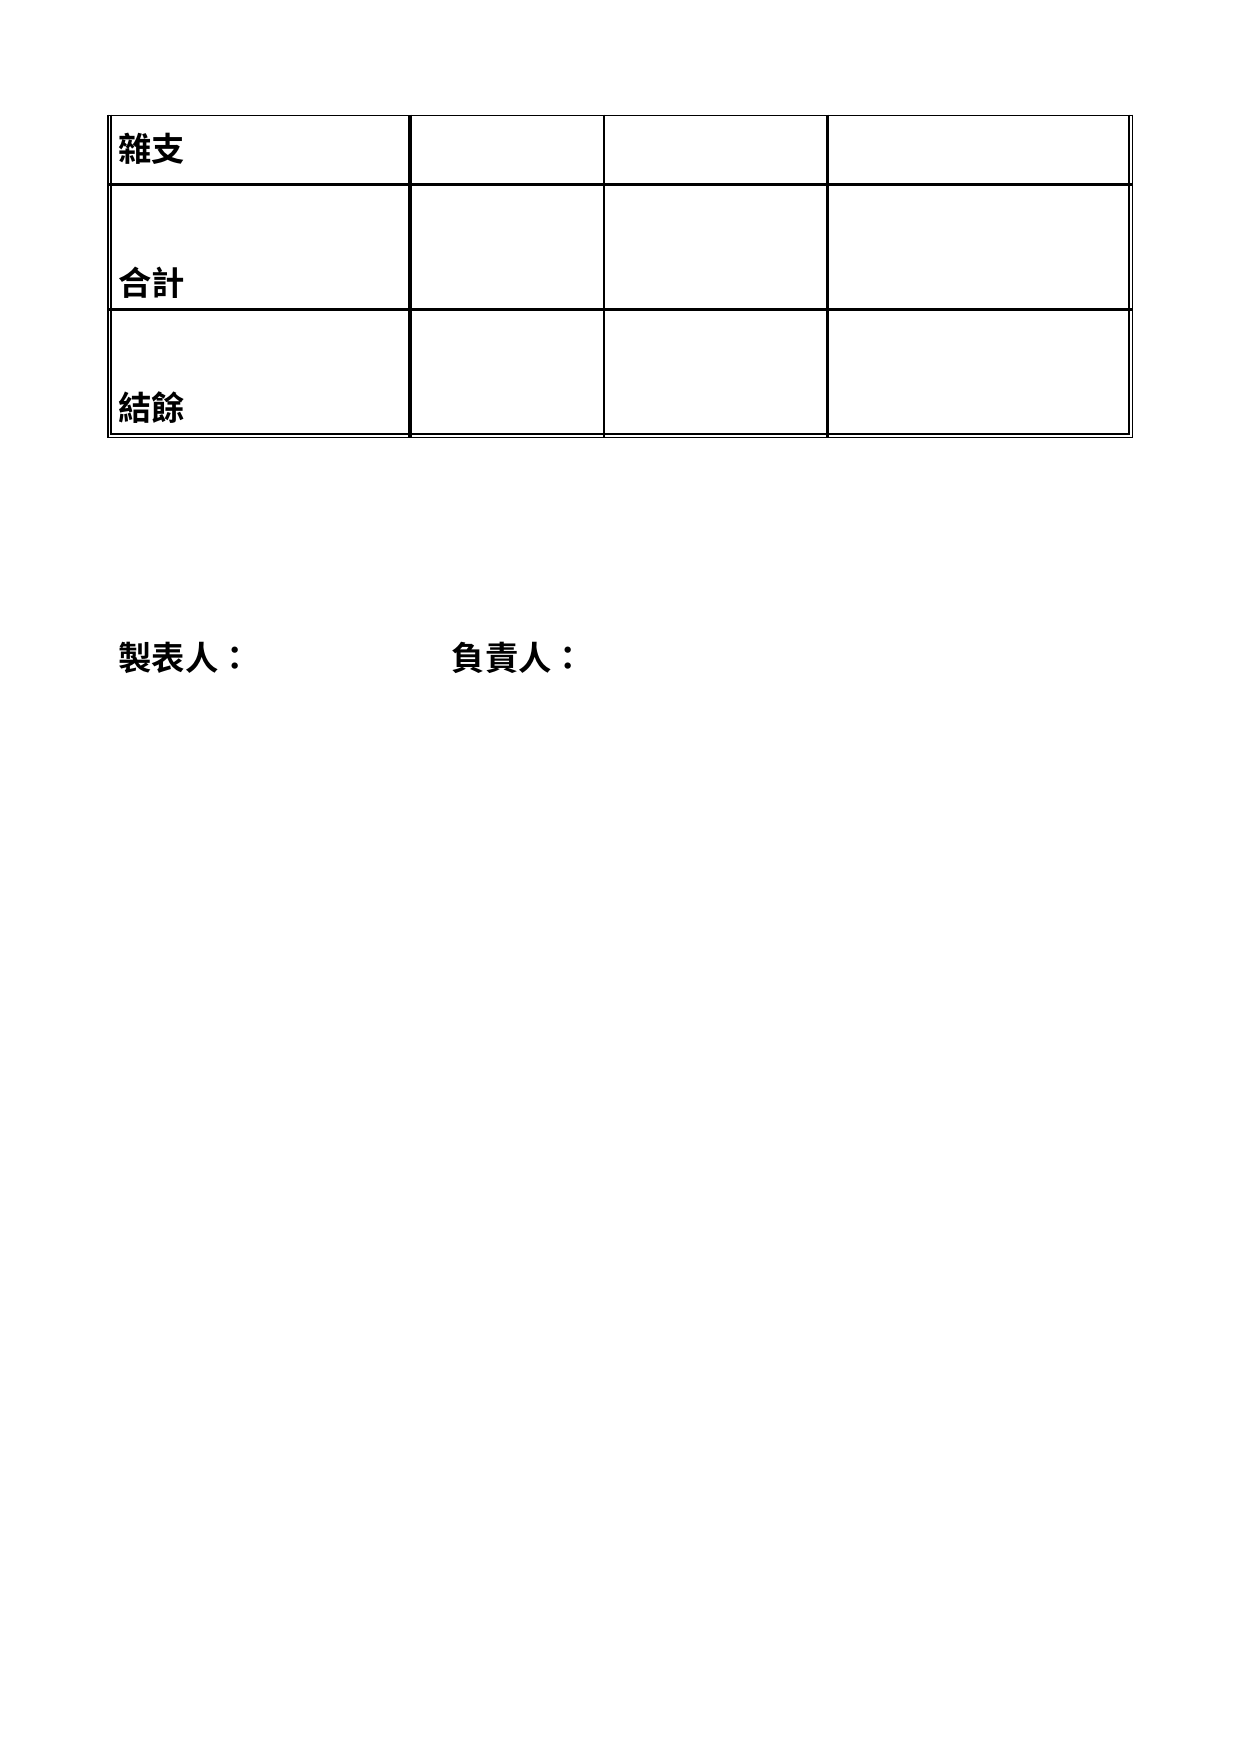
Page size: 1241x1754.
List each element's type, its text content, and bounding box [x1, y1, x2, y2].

table_cell [829, 311, 1128, 433]
table_cell 雜支 [112, 116, 408, 183]
table_cell [412, 186, 603, 308]
table_cell [829, 186, 1128, 308]
table_cell [412, 311, 603, 433]
table_cell [605, 311, 826, 433]
text 製表人： 負責人： [118, 614, 1122, 677]
table_cell 合計 [112, 186, 408, 308]
table_cell 結餘 [112, 311, 408, 433]
table_cell [829, 116, 1128, 183]
table_cell [605, 116, 826, 183]
table_cell [605, 186, 826, 308]
table_cell [412, 116, 603, 183]
